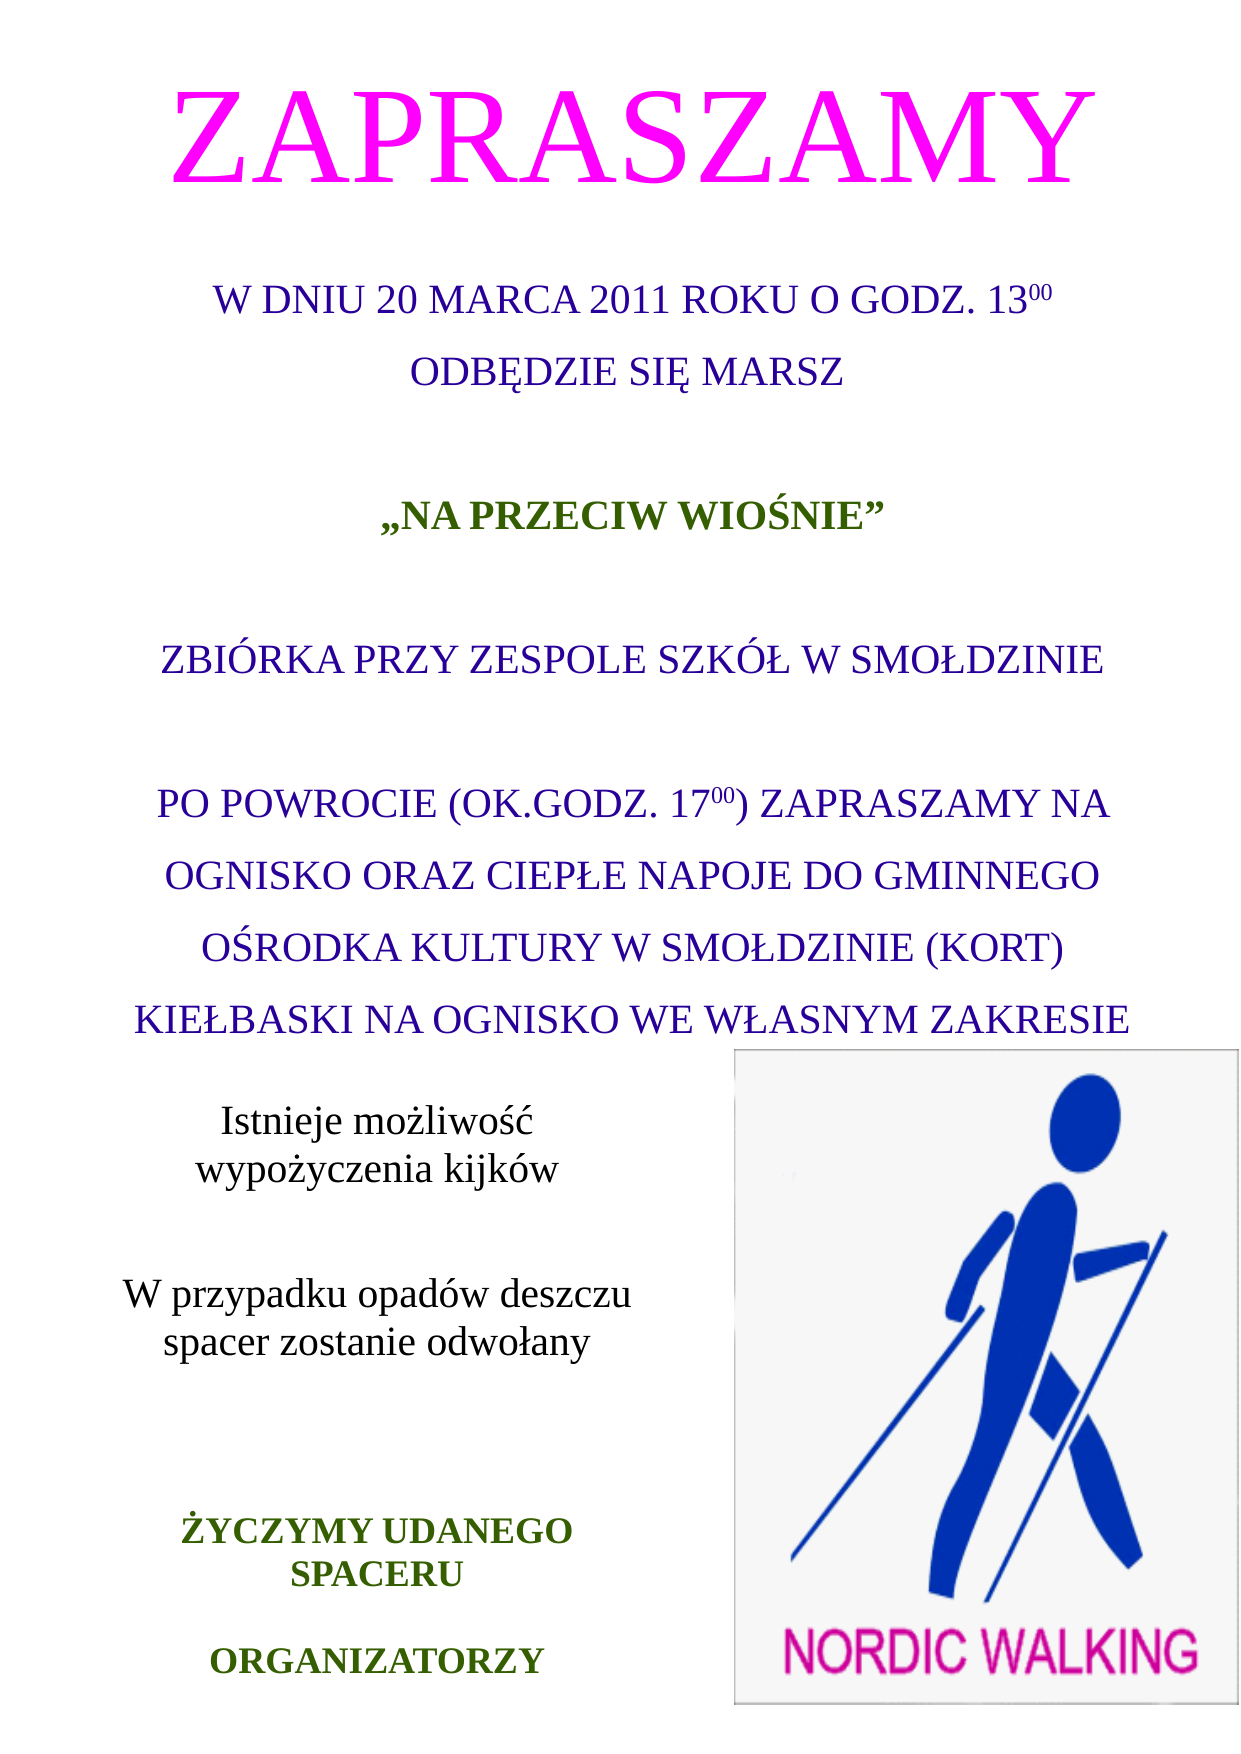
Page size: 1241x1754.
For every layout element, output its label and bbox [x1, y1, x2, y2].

picture [734, 1049, 1239, 1705]
